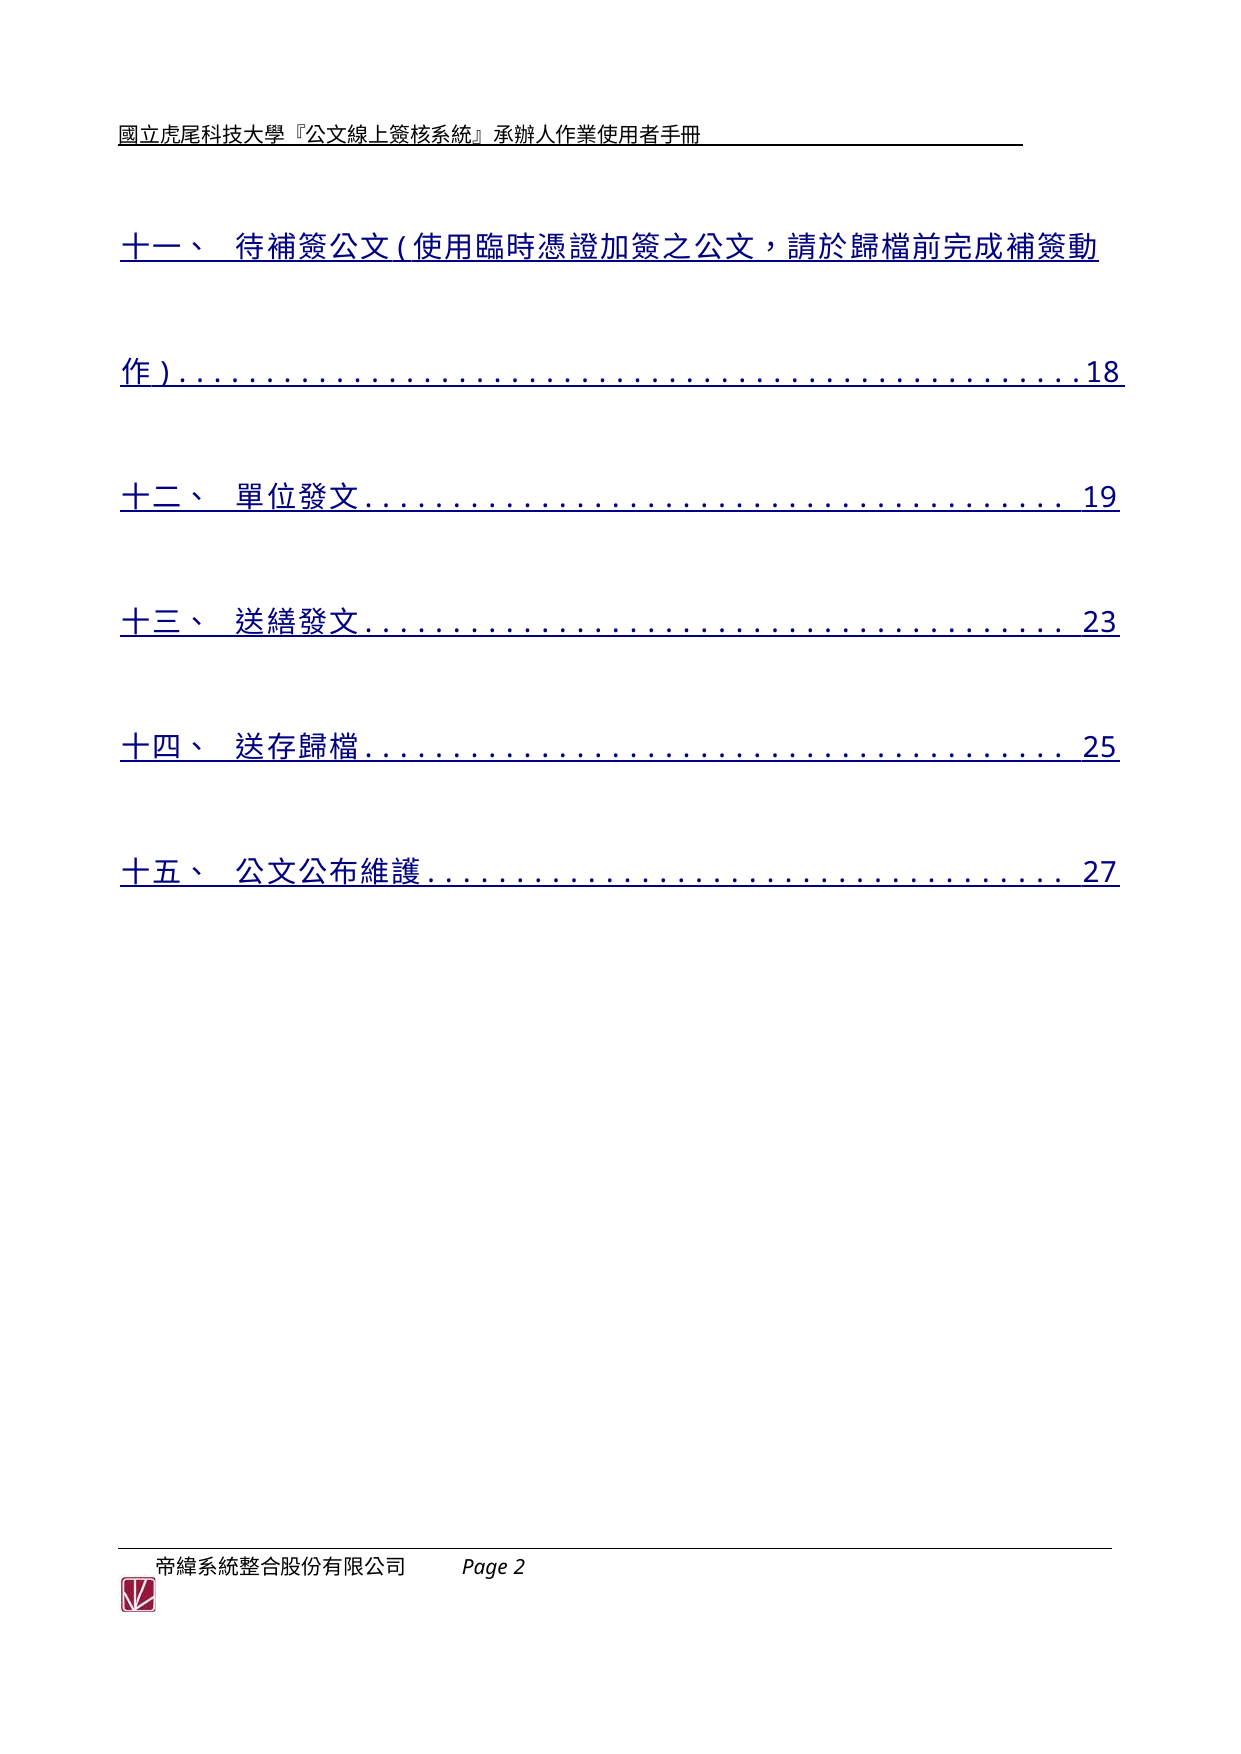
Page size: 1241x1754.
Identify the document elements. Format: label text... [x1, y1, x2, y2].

text 十五、 公文公布維護 27 [120, 787, 1120, 885]
text [120, 637, 1120, 662]
text 十二、 單位發文 19 [120, 412, 1120, 510]
text 十四、 送存歸檔 25 [120, 662, 1120, 760]
text 十一、 待補簽公文(使用臨時憑證加簽之公文，請於歸檔前完成補簽動作) 18 [120, 162, 1120, 385]
text [120, 512, 1120, 537]
text 十三、 送繕發文 23 [120, 537, 1120, 635]
text [120, 387, 1120, 412]
text [120, 887, 1120, 912]
text [120, 762, 1120, 787]
